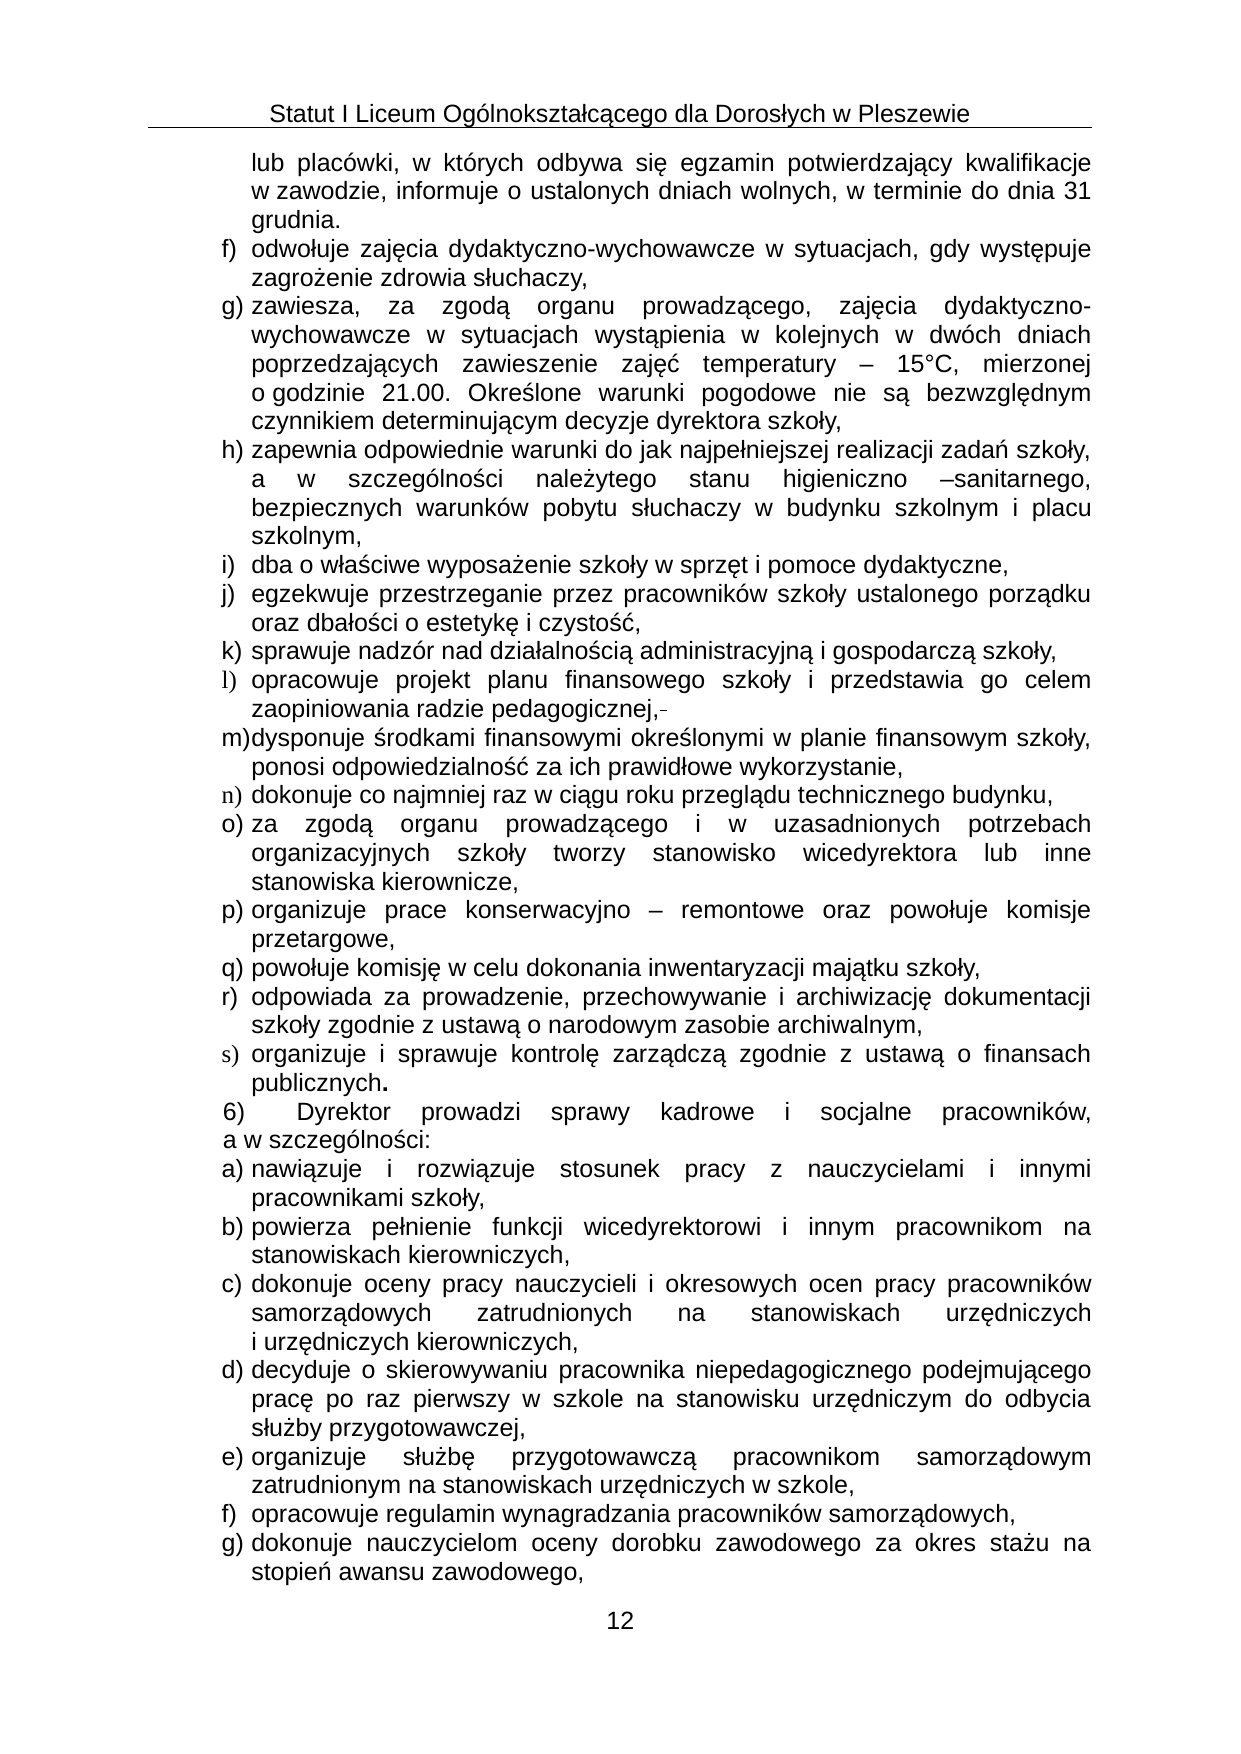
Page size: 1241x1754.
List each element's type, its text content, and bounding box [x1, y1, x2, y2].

list zapewnia odpowiednie warunki do jak najpełniejszej realizacji zadań szkoły, a w szczególności należytego stanu higieniczno –sanitarnego, bezpiecznych warunków pobytu słuchaczy w budynku szkolnym i placu szkolnym, [221, 435, 1092, 550]
list opracowuje projekt planu finansowego szkoły i przedstawia go celem zaopiniowania radzie pedagogicznej, [221, 665, 1092, 723]
list nawiązuje i rozwiązuje stosunek pracy z nauczycielami i innymi pracownikami szkoły, [221, 1154, 1092, 1212]
list dba o właściwe wyposażenie szkoły w sprzęt i pomoce dydaktyczne, [221, 550, 1092, 579]
list odwołuje zajęcia dydaktyczno-wychowawcze w sytuacjach, gdy występuje zagrożenie zdrowia słuchaczy, [221, 234, 1092, 291]
list lub placówki, w których odbywa się egzamin potwierdzający kwalifikacje w zawodzie, informuje o ustalonych dniach wolnych, w terminie do dnia 31 grudnia. [221, 148, 1092, 234]
list decyduje o skierowywaniu pracownika niepedagogicznego podejmującego pracę po raz pierwszy w szkole na stanowisku urzędniczym do odbycia służby przygotowawczej, [221, 1355, 1092, 1442]
list dokonuje nauczycielom oceny dorobku zawodowego za okres stażu na stopień awansu zawodowego, [221, 1528, 1092, 1585]
list odpowiada za prowadzenie, przechowywanie i archiwizację dokumentacji szkoły zgodnie z ustawą o narodowym zasobie archiwalnym, [221, 982, 1092, 1039]
list organizuje i sprawuje kontrolę zarządczą zgodnie z ustawą o finansach publicznych. [221, 1039, 1092, 1097]
list organizuje prace konserwacyjno – remontowe oraz powołuje komisje przetargowe, [221, 895, 1092, 953]
list za zgodą organu prowadzącego i w uzasadnionych potrzebach organizacyjnych szkoły tworzy stanowisko wicedyrektora lub inne stanowiska kierownicze, [221, 809, 1092, 895]
list opracowuje regulamin wynagradzania pracowników samorządowych, [221, 1499, 1092, 1528]
list Dyrektor prowadzi sprawy kadrowe i socjalne pracowników, a w szczególności: [223, 1097, 1092, 1154]
list dokonuje co najmniej raz w ciągu roku przeglądu technicznego budynku, [221, 780, 1092, 809]
list powierza pełnienie funkcji wicedyrektorowi i innym pracownikom na stanowiskach kierowniczych, [221, 1212, 1092, 1269]
list powołuje komisję w celu dokonania inwentaryzacji majątku szkoły, [221, 953, 1092, 982]
list organizuje służbę przygotowawczą pracownikom samorządowym zatrudnionym na stanowiskach urzędniczych w szkole, [221, 1442, 1092, 1499]
list zawiesza, za zgodą organu prowadzącego, zajęcia dydaktyczno-wychowawcze w sytuacjach wystąpienia w kolejnych w dwóch dniach poprzedzających zawieszenie zajęć temperatury – 15°C, mierzonej o godzinie 21.00. Określone warunki pogodowe nie są bezwzględnym czynnikiem determinującym decyzje dyrektora szkoły, [221, 291, 1092, 435]
list dysponuje środkami finansowymi określonymi w planie finansowym szkoły, ponosi odpowiedzialność za ich prawidłowe wykorzystanie, [221, 723, 1092, 780]
list egzekwuje przestrzeganie przez pracowników szkoły ustalonego porządku oraz dbałości o estetykę i czystość, [221, 579, 1092, 636]
list dokonuje oceny pracy nauczycieli i okresowych ocen pracy pracowników samorządowych zatrudnionych na stanowiskach urzędniczych i urzędniczych kierowniczych, [221, 1269, 1092, 1355]
list sprawuje nadzór nad działalnością administracyjną i gospodarczą szkoły, [221, 636, 1092, 665]
